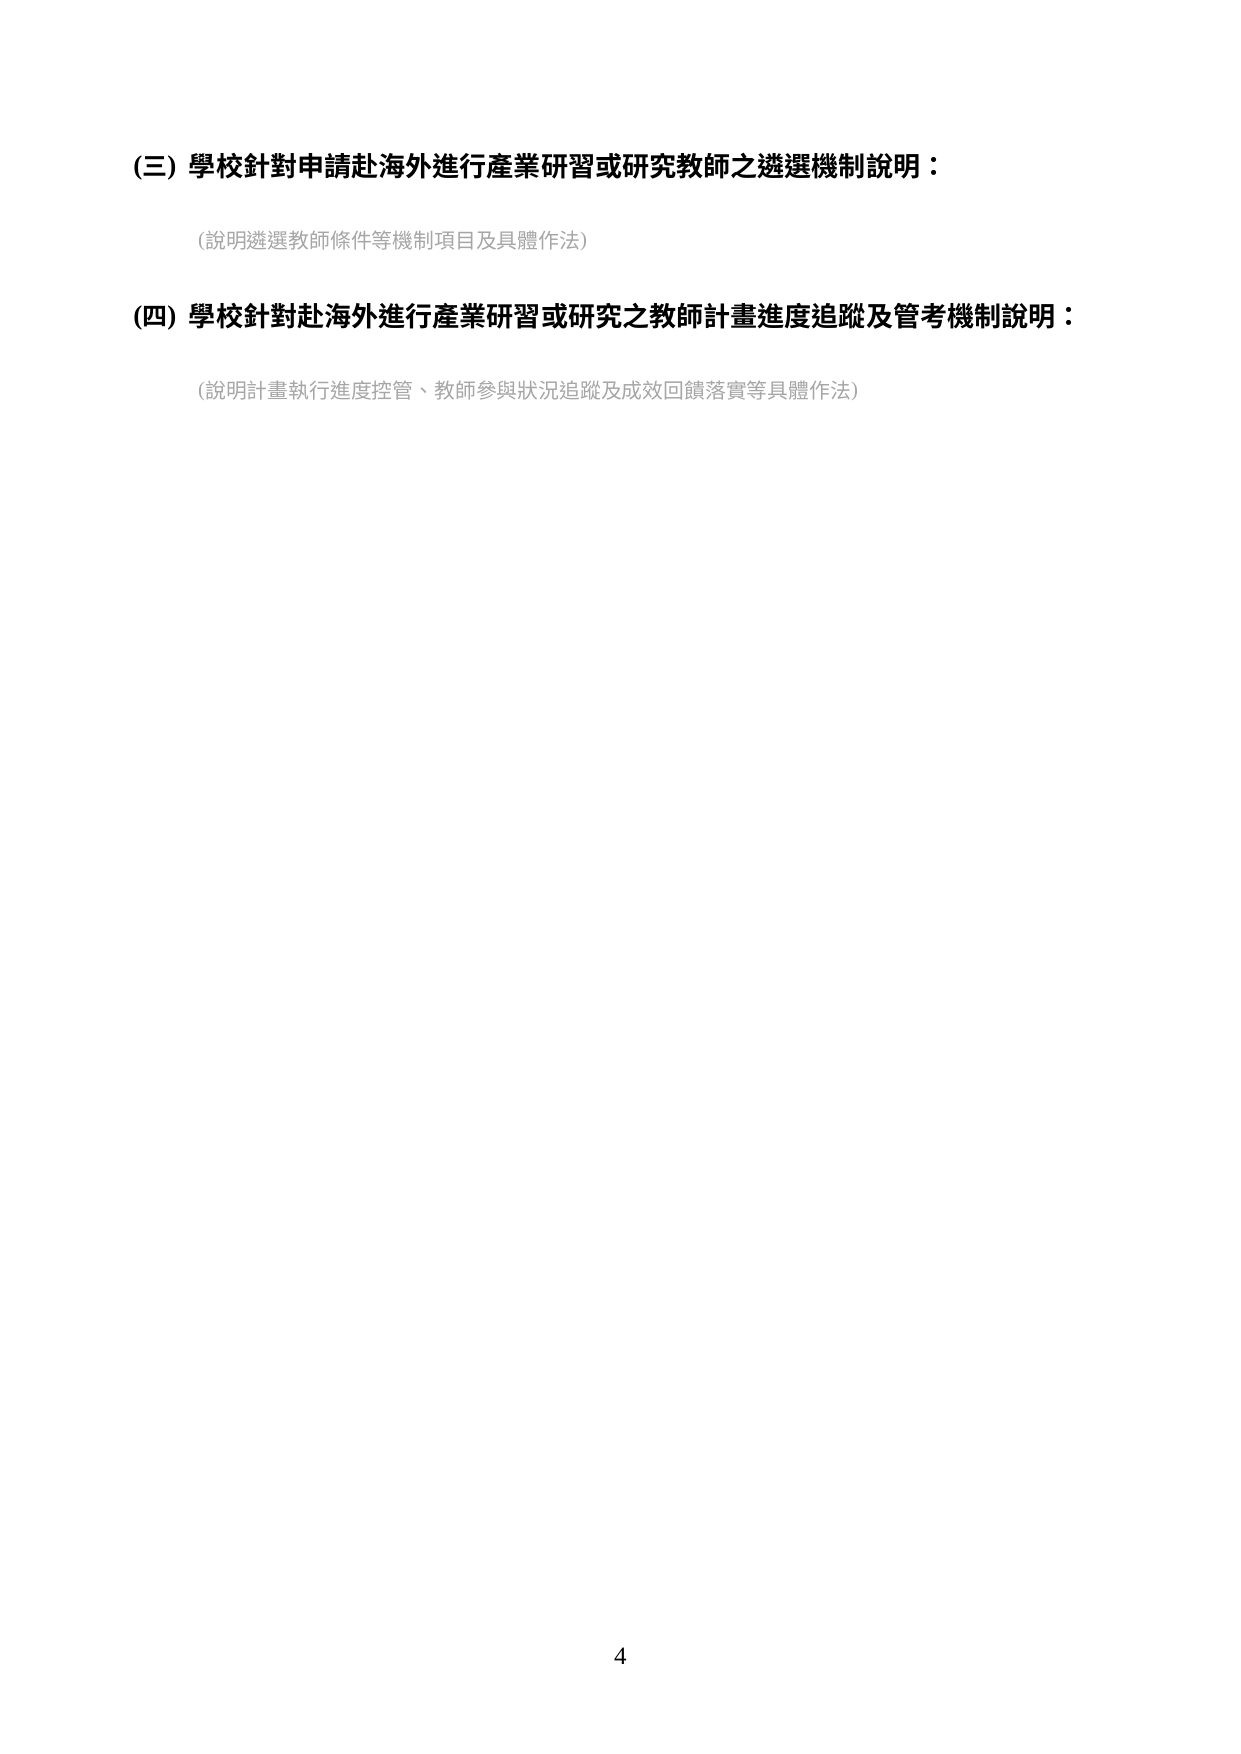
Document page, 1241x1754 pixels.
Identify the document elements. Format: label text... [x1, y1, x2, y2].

list 學校針對申請赴海外進行產業研習或研究教師之遴選機制說明： [133, 127, 1152, 202]
list 學校針對赴海外進行產業研習或研究之教師計畫進度追蹤及管考機制說明： [133, 277, 1152, 352]
list (說明遴選教師條件等機制項目及具體作法) [198, 221, 1152, 258]
list (說明計畫執行進度控管、教師參與狀況追蹤及成效回饋落實等具體作法) [198, 371, 1152, 408]
